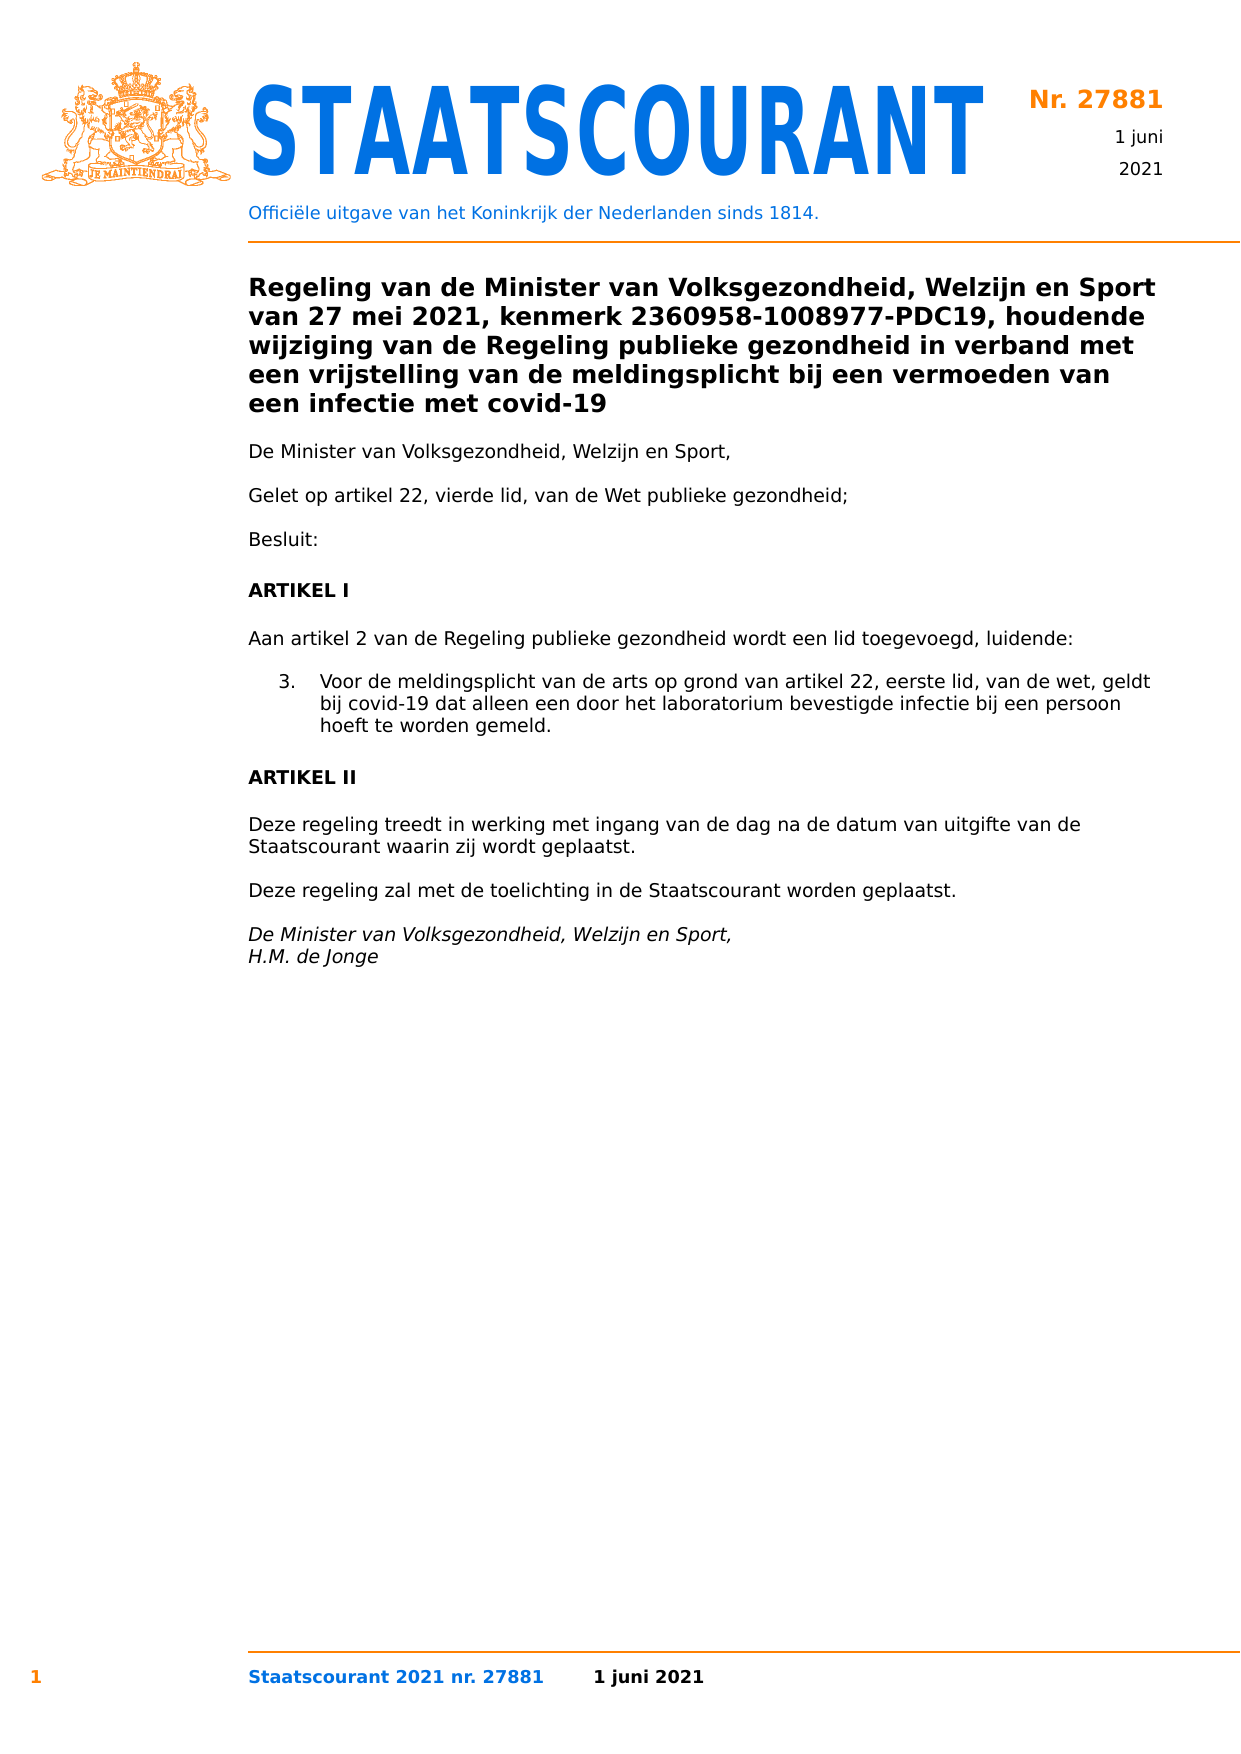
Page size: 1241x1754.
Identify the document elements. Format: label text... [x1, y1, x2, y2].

table_cell 2021 [998, 153, 1240, 203]
table_header STAATSCOURANT [248, 62, 998, 203]
subtitle ARTIKEL II [248, 767, 1163, 789]
text Aan artikel 2 van de Regeling publieke gezondheid wordt een lid toegevoegd, luidende: [248, 627, 1163, 649]
picture [41, 62, 231, 186]
text Gelet op artikel 22, vierde lid, van de Wet publieke gezondheid; [248, 484, 1163, 507]
table_cell Officiële uitgave van het Koninkrijk der Nederlanden sinds 1814. [248, 203, 1240, 241]
table_header [25, 62, 248, 241]
text De Minister van Volksgezondheid, Welzijn en Sport, H.M. de Jonge [248, 924, 1163, 968]
text Besluit: [248, 528, 1163, 550]
subtitle ARTIKEL I [248, 580, 1163, 602]
text Deze regeling zal met de toelichting in de Staatscourant worden geplaatst. [248, 880, 1163, 902]
text Deze regeling treedt in werking met ingang van de dag na de datum van uitgifte van de Staatscourant waarin zij wordt geplaatst. [248, 814, 1163, 858]
table_header Nr. 27881 [998, 62, 1240, 121]
text 3. Voor de meldingsplicht van de arts op grond van artikel 22, eerste lid, van de wet, geldt bij covid-19 dat alleen een door het laboratorium bevestigde infectie bij een persoon hoeft te worden gemeld. [278, 671, 1163, 737]
subtitle Regeling van de Minister van Volksgezondheid, Welzijn en Sport van 27 mei 2021, kenmerk 2360958-1008977-PDC19, houdende wijziging van de Regeling publieke gezondheid in verband met een vrijstelling van de meldingsplicht bij een vermoeden van een infectie met covid-19 [248, 273, 1163, 419]
text De Minister van Volksgezondheid, Welzijn en Sport, [248, 441, 1163, 463]
table_cell 1 juni [998, 121, 1240, 153]
